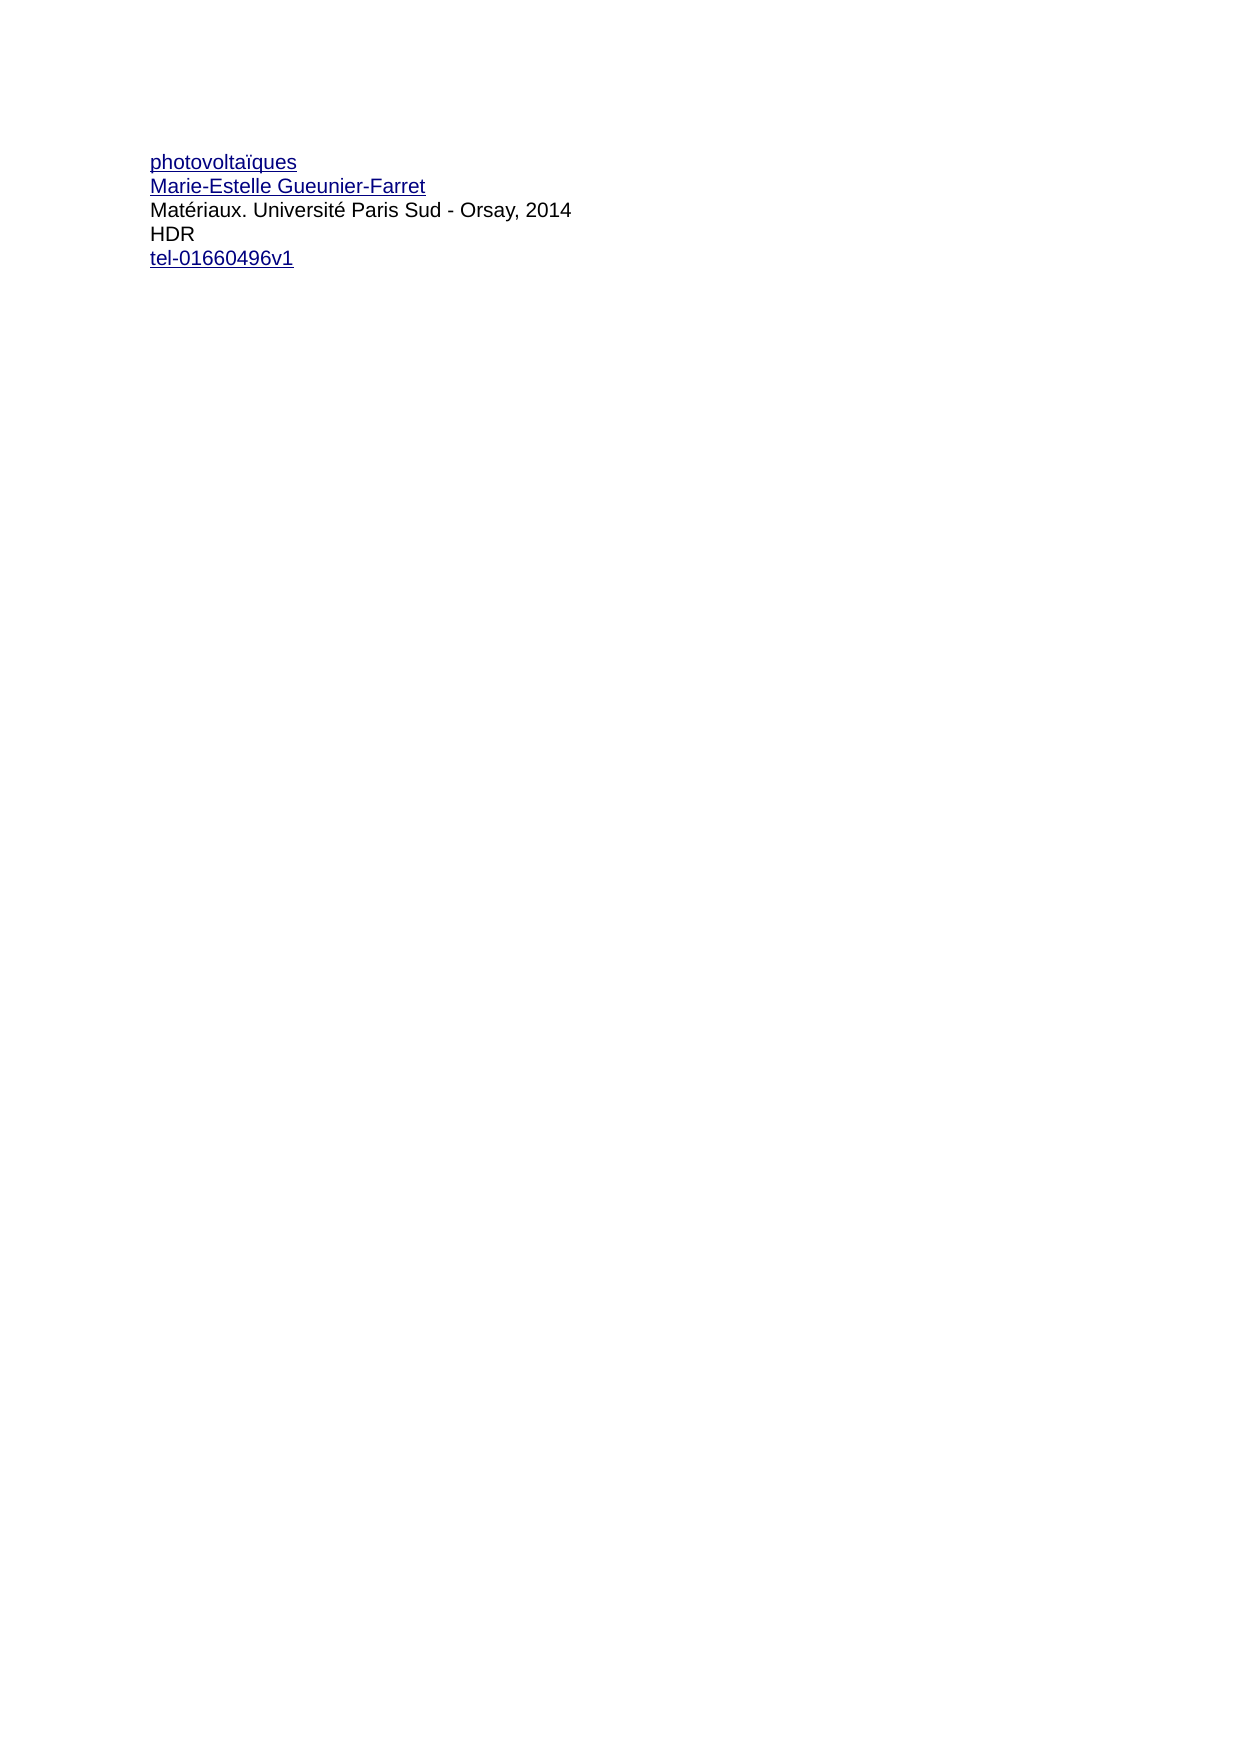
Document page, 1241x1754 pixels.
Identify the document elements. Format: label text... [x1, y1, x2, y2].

table_header Caractérisation et modélisation de matériaux et dispositifs à base de silicium pour applications photovoltaïques Marie-Estelle Gueunier-Farret Matériaux. Université Paris Sud - Orsay, 2014 HDR tel-01660496v1 [150, 150, 1090, 270]
